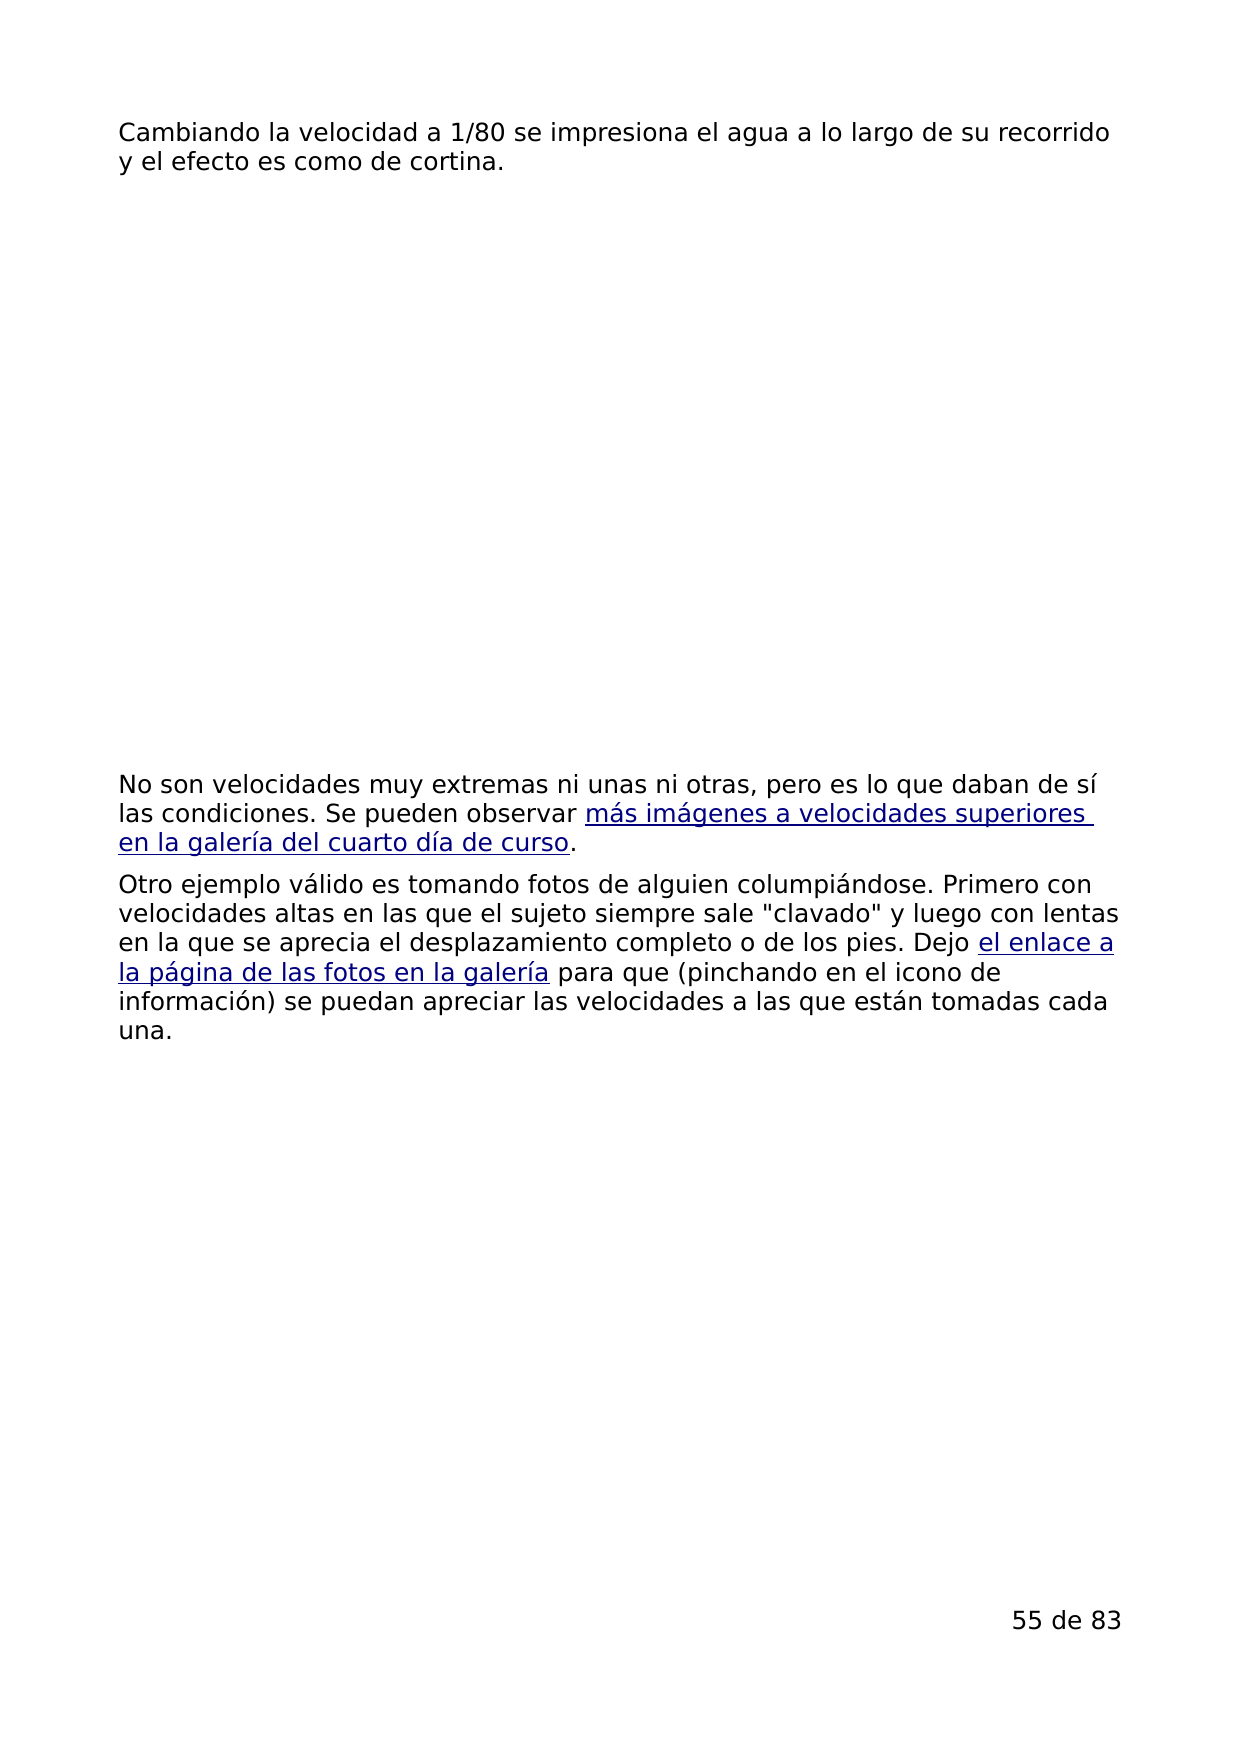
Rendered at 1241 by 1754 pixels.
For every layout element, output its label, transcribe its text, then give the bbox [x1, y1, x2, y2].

text Cambiando la velocidad a 1/80 se impresiona el agua a lo largo de su recorrido y el efecto es como de cortina. [118, 118, 1122, 176]
text Otro ejemplo válido es tomando fotos de alguien columpiándose. Primero con velocidades altas en las que el sujeto siempre sale "clavado" y luego con lentas en la que se aprecia el desplazamiento completo o de los pies. Dejo el enlace a la página de las fotos en la galería para que (pinchando en el icono de información) se puedan apreciar las velocidades a las que están tomadas cada una. [118, 870, 1122, 1045]
text No son velocidades muy extremas ni unas ni otras, pero es lo que daban de sí las condiciones. Se pueden observar más imágenes a velocidades superiores en la galería del cuarto día de curso. [118, 770, 1122, 858]
